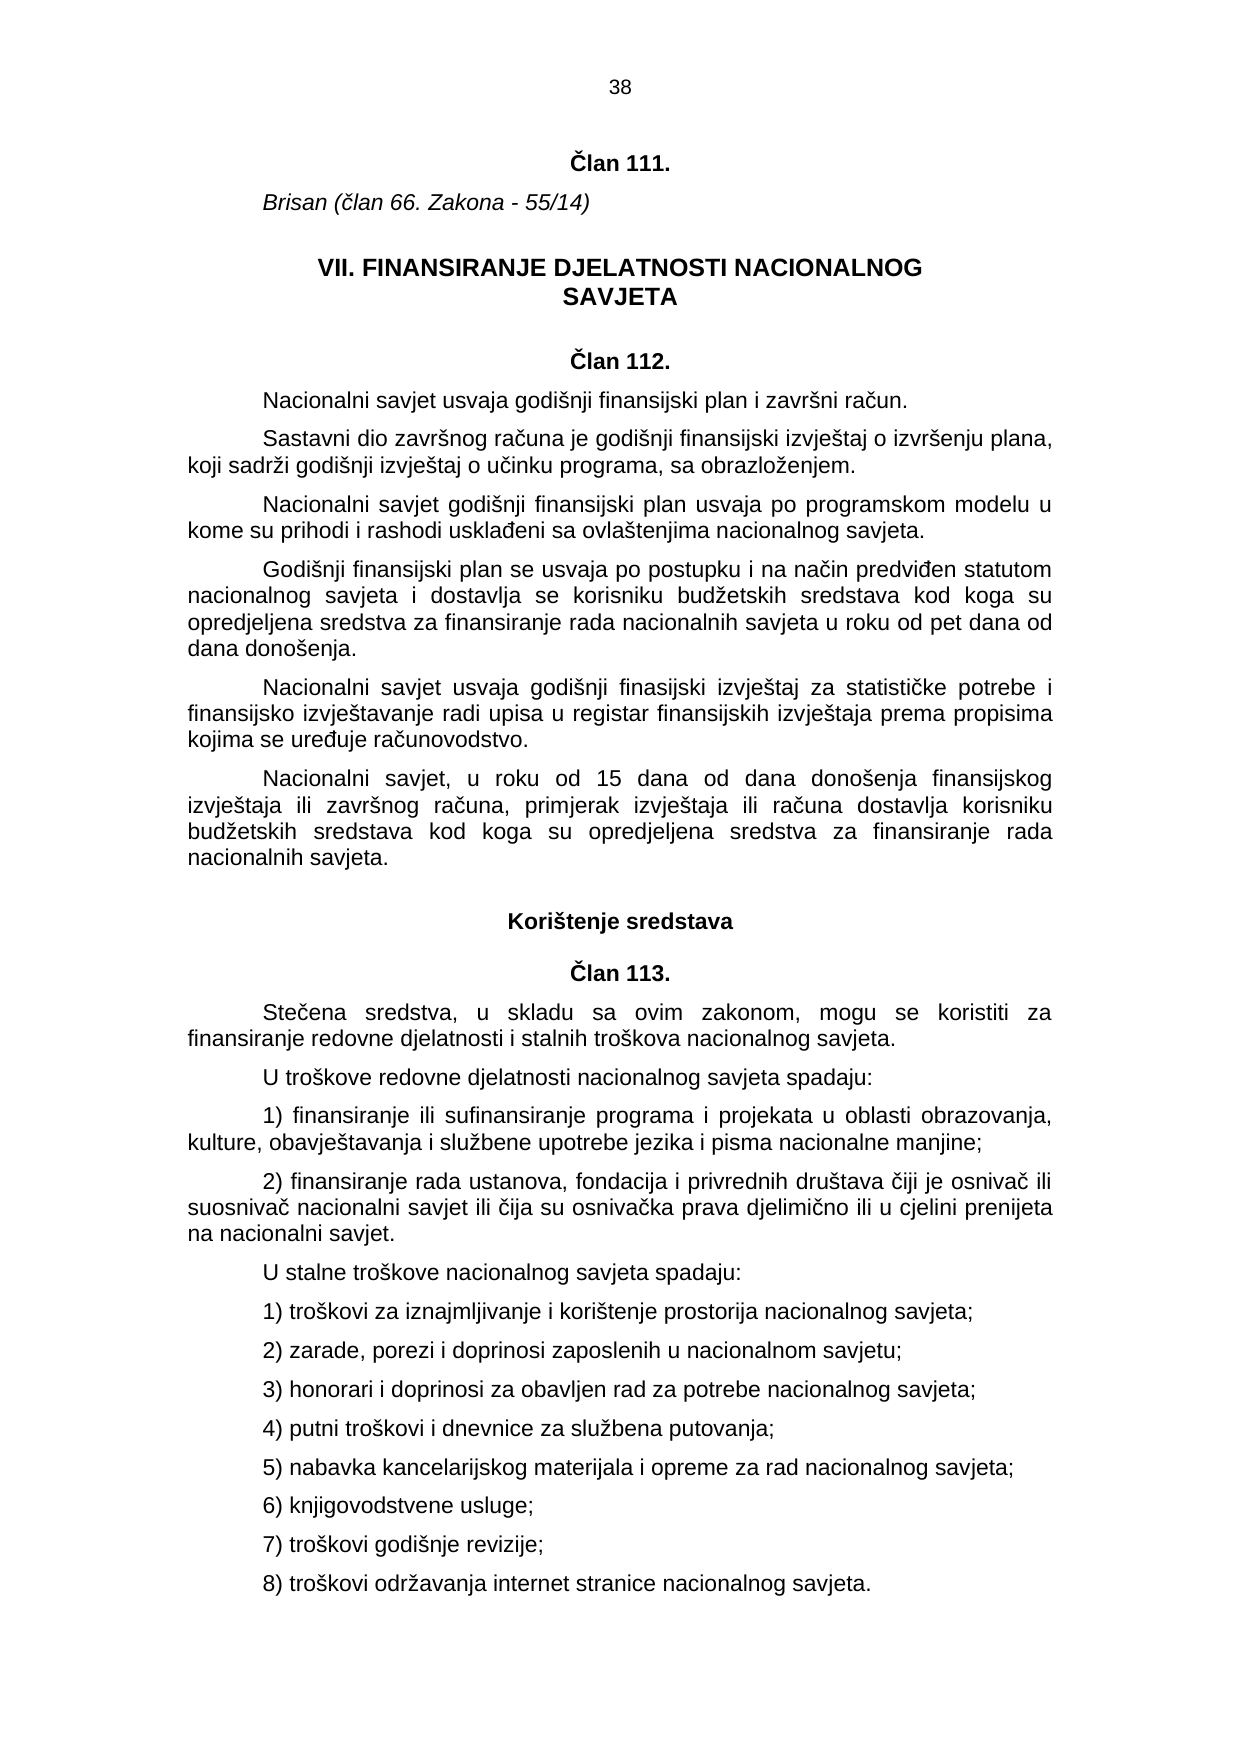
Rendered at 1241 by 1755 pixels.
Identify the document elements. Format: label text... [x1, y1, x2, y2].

text 6) knjigovodstvene usluge; [187, 1492, 1053, 1519]
text Stečena sredstva, u skladu sa ovim zakonom, mogu se koristiti za finansiranje redovne djelatnosti i stalnih troškova nacionalnog savjeta. [187, 998, 1053, 1051]
text 8) troškovi održavanja internet stranice nacionalnog savjeta. [187, 1570, 1053, 1596]
text Nacionalni savjet, u roku od 15 dana od dana donošenja finansijskog izvještaja ili završnog računa, primjerak izvještaja ili računa dostavlјa korisniku budžetskih sredstava kod koga su opredjelјena sredstva za finansiranje rada nacionalnih savjeta. [187, 765, 1053, 871]
text Član 111. [262, 150, 978, 176]
text 1) finansiranje ili sufinansiranje programa i projekata u oblasti obrazovanja, kulture, obavještavanja i službene upotrebe jezika i pisma nacionalne manjine; [187, 1102, 1053, 1155]
text VII. FINANSIRANјE DJELATNOSTI NACIONALNOG SAVjETA [262, 253, 978, 310]
text Sastavni dio završnog računa je godišnji finansijski izvještaj o izvršenju plana, koji sadrži godišnji izvještaj o učinku programa, sa obrazloženjem. [187, 425, 1053, 478]
text 4) putni troškovi i dnevnice za službena putovanja; [187, 1415, 1053, 1441]
text 2) finansiranje rada ustanova, fondacija i privrednih društava čiji je osnivač ili suosnivač nacionalni savjet ili čija su osnivačka prava djelimično ili u cjelini prenijeta na nacionalni savjet. [187, 1168, 1053, 1247]
text Član 113. [262, 959, 978, 986]
text 3) honorari i doprinosi za obavlјen rad za potrebe nacionalnog savjeta; [187, 1376, 1053, 1402]
text Član 112. [262, 348, 978, 374]
text Korištenje sredstava [262, 908, 978, 934]
text Godišnji finansijski plan se usvaja po postupku i na način predviđen statutom nacionalnog savjeta i dostavlјa se korisniku budžetskih sredstava kod koga su opredjelјena sredstva za finansiranje rada nacionalnih savjeta u roku od pet dana od dana donošenja. [187, 556, 1053, 661]
text Nacionalni savjet usvaja godišnji finansijski plan i završni račun. [187, 387, 1053, 413]
text 2) zarade, porezi i doprinosi zaposlenih u nacionalnom savjetu; [187, 1337, 1053, 1363]
text 5) nabavka kancelarijskog materijala i opreme za rad nacionalnog savjeta; [187, 1453, 1053, 1480]
text U stalne troškove nacionalnog savjeta spadaju: [187, 1259, 1053, 1286]
text U troškove redovne djelatnosti nacionalnog savjeta spadaju: [187, 1064, 1053, 1090]
text Brisan (član 66. Zakona - 55/14) [187, 189, 1053, 215]
text 1) troškovi za iznajmlјivanje i korištenje prostorija nacionalnog savjeta; [187, 1298, 1053, 1324]
text 7) troškovi godišnje revizije; [187, 1531, 1053, 1558]
text Nacionalni savjet godišnji finansijski plan usvaja po programskom modelu u kome su prihodi i rashodi usklađeni sa ovlaštenjima nacionalnog savjeta. [187, 491, 1053, 543]
text Nacionalni savjet usvaja godišnji finasijski izvještaj za statističke potrebe i finansijsko izvještavanje radi upisa u registar finansijskih izvještaja prema propisima kojima se uređuje računovodstvo. [187, 674, 1053, 753]
